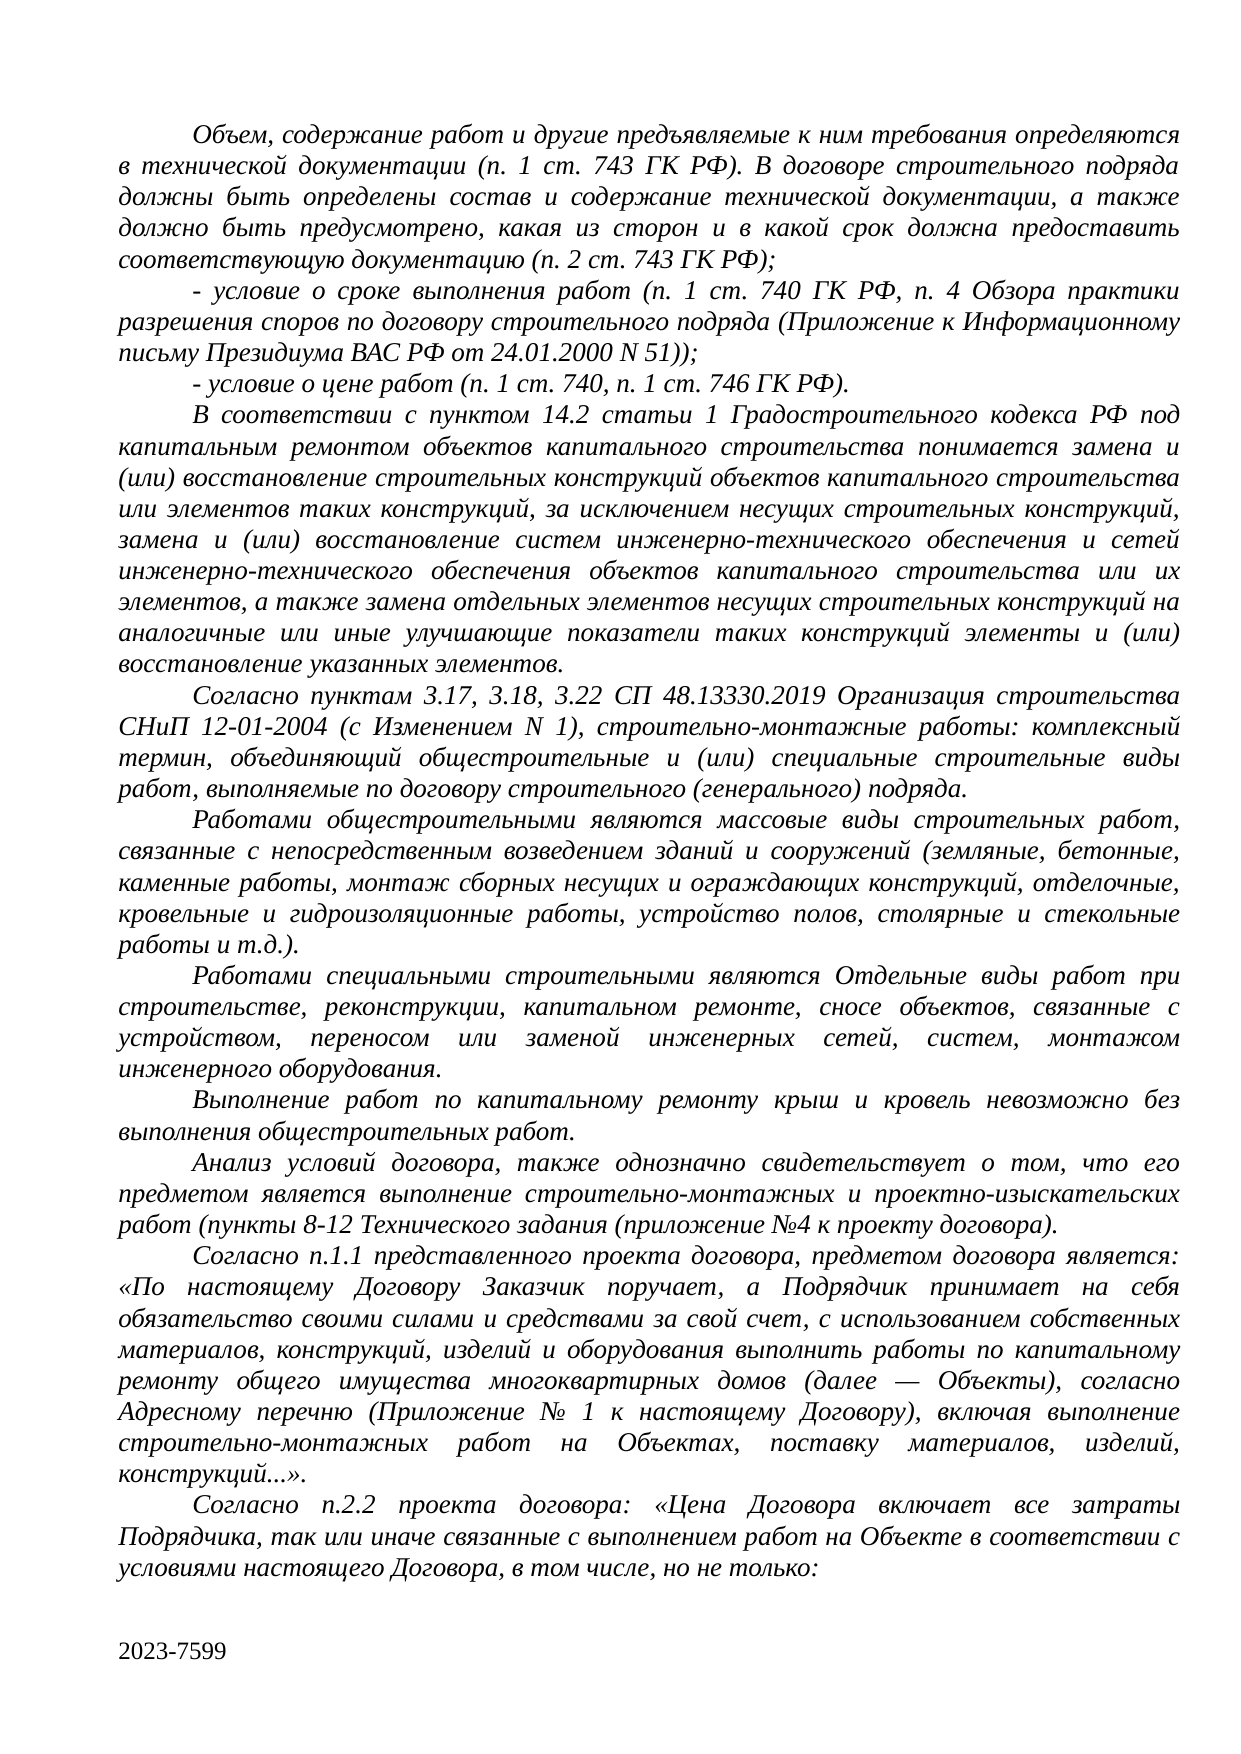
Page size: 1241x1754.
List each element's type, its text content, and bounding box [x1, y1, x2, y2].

text Работами общестроительными являются массовые виды строительных работ, связанные с непосредственным возведением зданий и сооружений (земляные, бетонные, каменные работы, монтаж сборных несущих и ограждающих конструкций, отделочные, кровельные и гидроизоляционные работы, устройство полов, столярные и стекольные работы и т.д.). [118, 803, 1181, 959]
text Работами специальными строительными являются Отдельные виды работ при строительстве, реконструкции, капитальном ремонте, сносе объектов, связанные с устройством, переносом или заменой инженерных сетей, систем, монтажом инженерного оборудования. [118, 959, 1181, 1084]
text Объем, содержание работ и другие предъявляемые к ним требования определяются в технической документации (п. 1 ст. 743 ГК РФ). В договоре строительного подряда должны быть определены состав и содержание технической документации, а также должно быть предусмотрено, какая из сторон и в какой срок должна предоставить соответствующую документацию (п. 2 ст. 743 ГК РФ); [118, 118, 1181, 274]
text Согласно п.1.1 представленного проекта договора, предметом договора является: «По настоящему Договору Заказчик поручает, а Подрядчик принимает на себя обязательство своими силами и средствами за свой счет, с использованием собственных материалов, конструкций, изделий и оборудования выполнить работы по капитальному ремонту общего имущества многоквартирных домов (далее — Объекты), согласно Адресному перечню (Приложение № 1 к настоящему Договору), включая выполнение строительно-монтажных работ на Объектах, поставку материалов, изделий, конструкций...». [118, 1239, 1181, 1488]
text В соответствии с пунктом 14.2 статьи 1 Градостроительного кодекса РФ под капитальным ремонтом объектов капитального строительства понимается замена и (или) восстановление строительных конструкций объектов капитального строительства или элементов таких конструкций, за исключением несущих строительных конструкций, замена и (или) восстановление систем инженерно-технического обеспечения и сетей инженерно-технического обеспечения объектов капитального строительства или их элементов, а также замена отдельных элементов несущих строительных конструкций на аналогичные или иные улучшающие показатели таких конструкций элементы и (или) восстановление указанных элементов. [118, 398, 1181, 679]
text - условие о сроке выполнения работ (п. 1 ст. 740 ГК РФ, п. 4 Обзора практики разрешения споров по договору строительного подряда (Приложение к Информационному письму Президиума ВАС РФ от 24.01.2000 N 51)); [118, 274, 1181, 367]
text Согласно п.2.2 проекта договора: «Цена Договора включает все затраты Подрядчика, так или иначе связанные с выполнением работ на Объекте в соответствии с условиями настоящего Договора, в том числе, но не только: [118, 1488, 1181, 1582]
text Анализ условий договора, также однозначно свидетельствует о том, что его предметом является выполнение строительно-монтажных и проектно-изыскательских работ (пункты 8-12 Технического задания (приложение №4 к проекту договора). [118, 1146, 1181, 1239]
text Согласно пунктам 3.17, 3.18, 3.22 СП 48.13330.2019 Организация строительства СНиП 12-01-2004 (с Изменением N 1), строительно-монтажные работы: комплексный термин, объединяющий общестроительные и (или) специальные строительные виды работ, выполняемые по договору строительного (генерального) подряда. [118, 679, 1181, 803]
text - условие о цене работ (п. 1 ст. 740, п. 1 ст. 746 ГК РФ). [118, 367, 1181, 398]
text Выполнение работ по капитальному ремонту крыш и кровель невозможно без выполнения общестроительных работ. [118, 1084, 1181, 1146]
